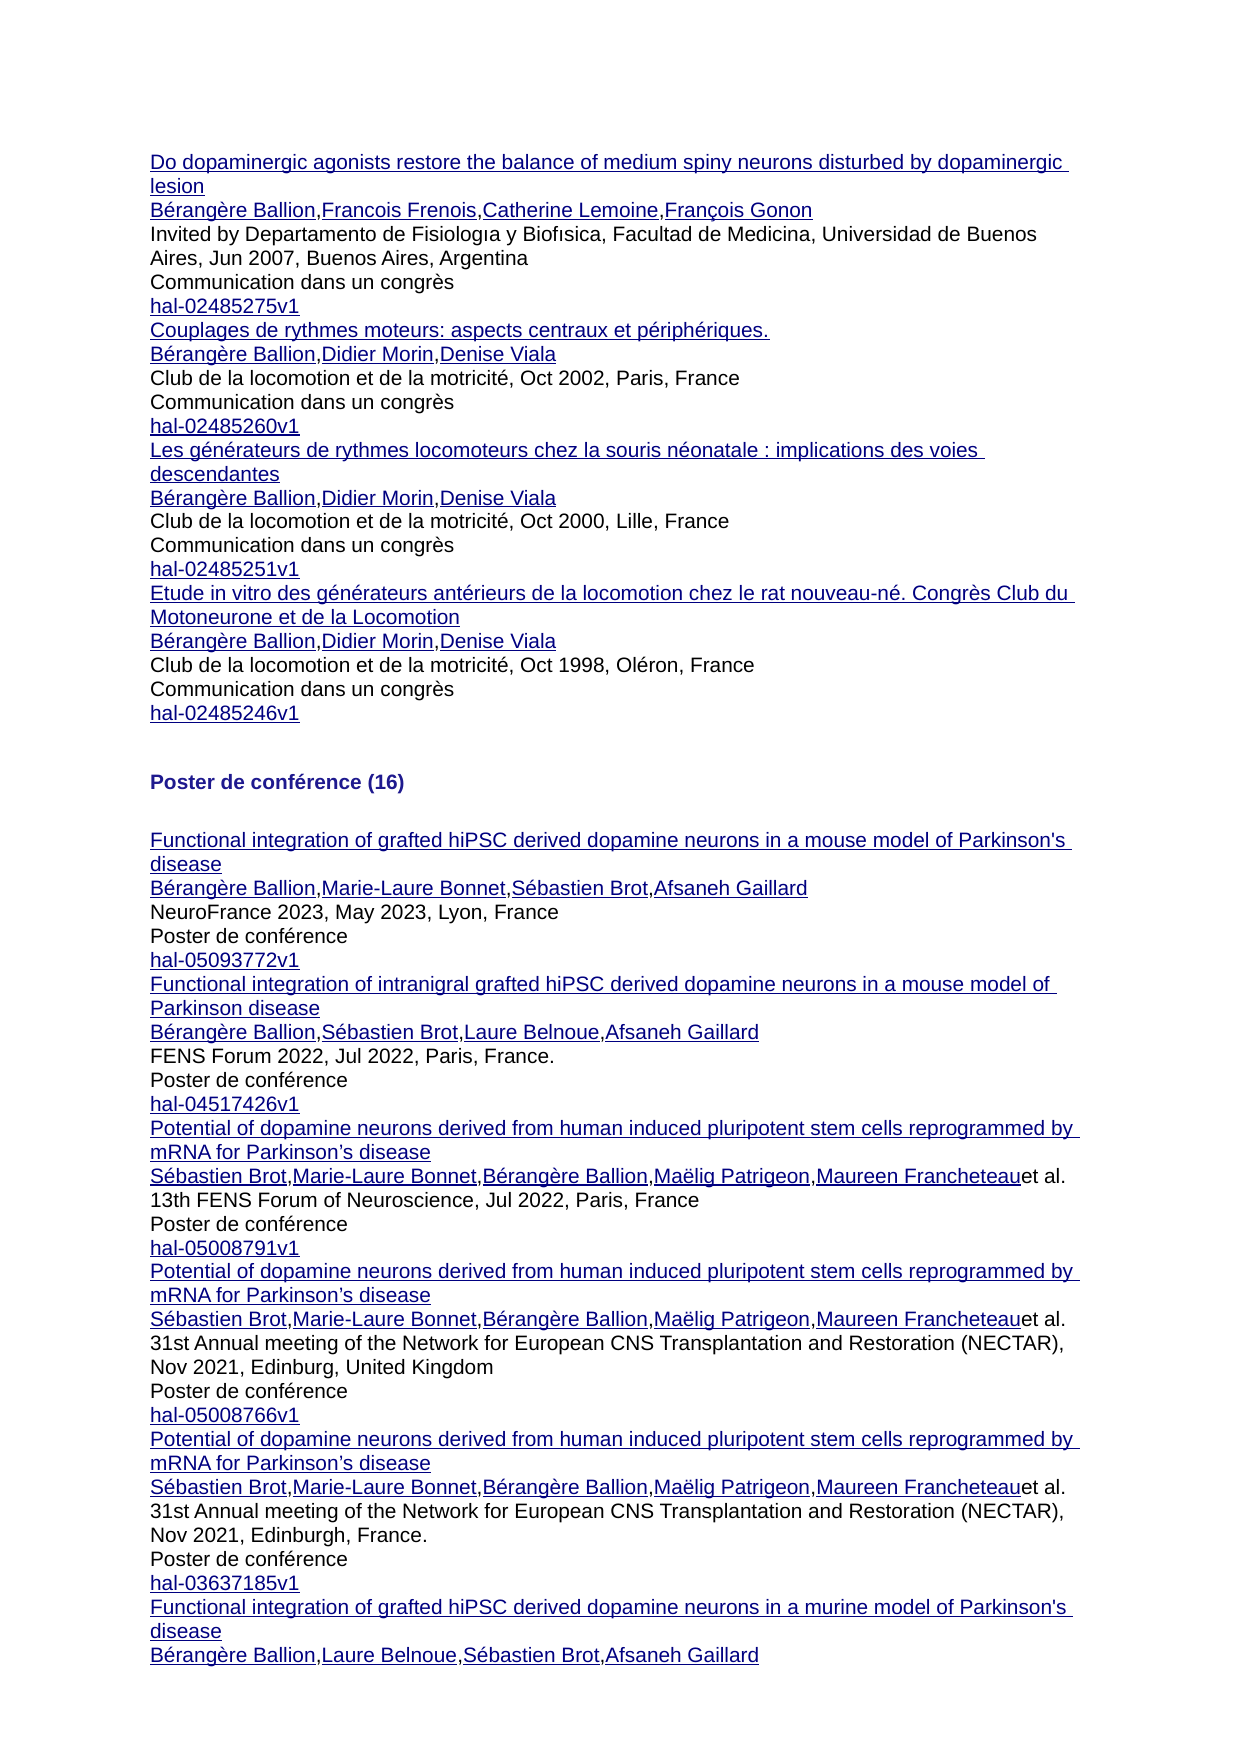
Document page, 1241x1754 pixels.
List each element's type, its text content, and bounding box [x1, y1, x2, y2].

subtitle Poster de conférence (16) [150, 770, 1090, 794]
table_cell Functional integration of intranigral grafted hiPSC derived dopamine neurons in a mouse model of Parkinson disease Bérangère Ballion,Sébastien Brot,Laure Belnoue,Afsaneh Gaillard FENS Forum 2022, Jul 2022, Paris, France. Poster de conférence hal-04517426v1 [150, 972, 1090, 1116]
table_cell Do dopaminergic agonists restore the balance of medium spiny neurons disturbed by dopaminergic lesion Bérangère Ballion,Francois Frenois,Catherine Lemoine,François Gonon Invited by Departamento de Fisiologıa y Biofısica, Facultad de Medicina, Universidad de Buenos Aires, Jun 2007, Buenos Aires, Argentina Communication dans un congrès hal-02485275v1 [150, 150, 1090, 318]
table_cell Les générateurs de rythmes locomoteurs chez la souris néonatale : implications des voies descendantes Bérangère Ballion,Didier Morin,Denise Viala Club de la locomotion et de la motricité, Oct 2000, Lille, France Communication dans un congrès hal-02485251v1 [150, 438, 1090, 581]
table_cell Potential of dopamine neurons derived from human induced pluripotent stem cells reprogrammed by mRNA for Parkinson’s disease Sébastien Brot,Marie-Laure Bonnet,Bérangère Ballion,Maëlig Patrigeon,Maureen Francheteauet al. 31st Annual meeting of the Network for European CNS Transplantation and Restoration (NECTAR), Nov 2021, Edinburg, United Kingdom Poster de conférence hal-05008766v1 [150, 1259, 1090, 1427]
table_cell Etude in vitro des générateurs antérieurs de la locomotion chez le rat nouveau-né. Congrès Club du Motoneurone et de la Locomotion Bérangère Ballion,Didier Morin,Denise Viala Club de la locomotion et de la motricité, Oct 1998, Oléron, France Communication dans un congrès hal-02485246v1 [150, 581, 1090, 725]
table_cell Potential of dopamine neurons derived from human induced pluripotent stem cells reprogrammed by mRNA for Parkinson’s disease Sébastien Brot,Marie-Laure Bonnet,Bérangère Ballion,Maëlig Patrigeon,Maureen Francheteauet al. 13th FENS Forum of Neuroscience, Jul 2022, Paris, France Poster de conférence hal-05008791v1 [150, 1116, 1090, 1259]
table_cell Potential of dopamine neurons derived from human induced pluripotent stem cells reprogrammed by mRNA for Parkinson’s disease Sébastien Brot,Marie-Laure Bonnet,Bérangère Ballion,Maëlig Patrigeon,Maureen Francheteauet al. 31st Annual meeting of the Network for European CNS Transplantation and Restoration (NECTAR), Nov 2021, Edinburgh, France. Poster de conférence hal-03637185v1 [150, 1427, 1090, 1595]
table_cell Functional integration of grafted hiPSC derived dopamine neurons in a murine model of Parkinson's disease Bérangère Ballion,Laure Belnoue,Sébastien Brot,Afsaneh Gaillard [150, 1595, 1090, 1667]
table_cell Couplages de rythmes moteurs: aspects centraux et périphériques. Bérangère Ballion,Didier Morin,Denise Viala Club de la locomotion et de la motricité, Oct 2002, Paris, France Communication dans un congrès hal-02485260v1 [150, 318, 1090, 437]
table_header Functional integration of grafted hiPSC derived dopamine neurons in a mouse model of Parkinson's disease Bérangère Ballion,Marie-Laure Bonnet,Sébastien Brot,Afsaneh Gaillard NeuroFrance 2023, May 2023, Lyon, France Poster de conférence hal-05093772v1 [150, 828, 1090, 972]
